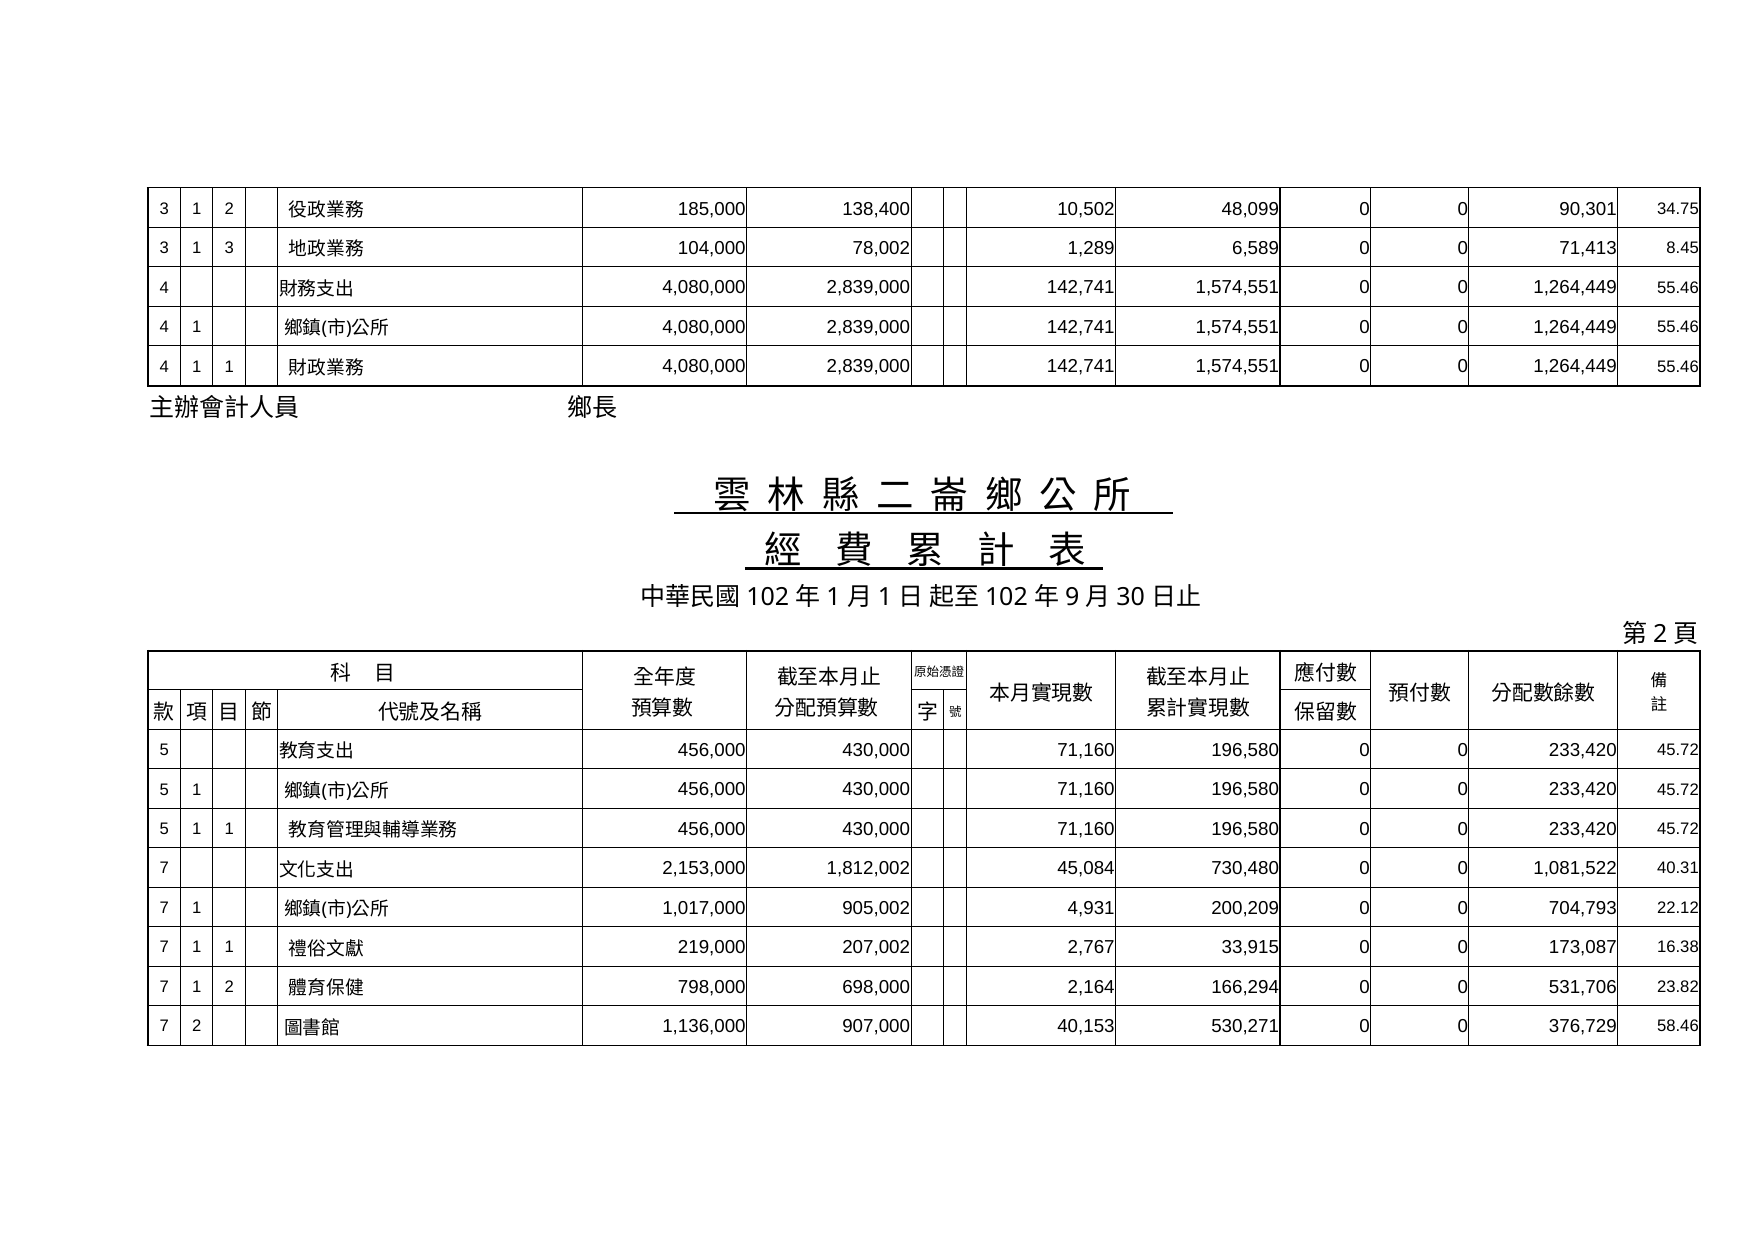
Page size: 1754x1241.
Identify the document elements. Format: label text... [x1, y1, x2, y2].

table_cell 376,729 [1469, 1006, 1617, 1044]
table_cell 地政業務 [278, 228, 582, 266]
table_cell 907,000 [747, 1006, 911, 1044]
table_cell [246, 967, 277, 1005]
table_cell [213, 848, 245, 887]
table_cell 4,080,000 [583, 307, 746, 345]
table_cell 0 [1281, 888, 1370, 926]
table_cell 166,294 [1116, 967, 1279, 1005]
table_cell 1,574,551 [1116, 346, 1279, 384]
table_cell 2,839,000 [747, 346, 911, 384]
table_cell [912, 188, 943, 227]
table_cell 文化支出 [278, 848, 582, 887]
table_cell 2,164 [967, 967, 1115, 1005]
table_cell 役政業務 [278, 188, 582, 227]
table_cell 代號及名稱 [278, 690, 582, 729]
table_cell [148, 424, 1700, 464]
table_cell [246, 809, 277, 847]
table_cell [912, 228, 943, 266]
table_cell 6,589 [1116, 228, 1279, 266]
table_cell 1 [181, 307, 212, 345]
table_cell 45.72 [1618, 769, 1699, 808]
table_cell 58.46 [1618, 1006, 1699, 1044]
table_cell 項 [181, 690, 212, 729]
table_cell 0 [1281, 307, 1370, 345]
table_cell 207,002 [747, 927, 911, 966]
table_cell 截至本月止 累計實現數 [1116, 652, 1279, 729]
table_cell [213, 769, 245, 808]
table_cell 第 2 頁 [911, 612, 1700, 650]
table_cell [944, 307, 966, 345]
table_cell 0 [1281, 848, 1370, 887]
table_cell 款 [149, 690, 180, 729]
table_cell 原始憑證 [912, 652, 966, 689]
table_cell 1 [181, 927, 212, 966]
table_cell 45,084 [967, 848, 1115, 887]
table_cell [246, 1006, 277, 1044]
table_cell 主辦會計人員 鄉長 [148, 387, 1700, 424]
table_cell 219,000 [583, 927, 746, 966]
table_cell 4 [149, 267, 180, 306]
table_cell 0 [1281, 967, 1370, 1005]
table_cell 截至本月止 分配預算數 [747, 652, 911, 729]
table_cell 7 [149, 888, 180, 926]
table_cell 全年度 預算數 [583, 652, 746, 729]
table_cell 圖書館 [278, 1006, 582, 1044]
table_cell 40.31 [1618, 848, 1699, 887]
table_cell 185,000 [583, 188, 746, 227]
table_cell 1 [213, 346, 245, 384]
table_cell 3 [213, 228, 245, 266]
table_cell [246, 730, 277, 768]
table_cell 財政業務 [278, 346, 582, 384]
table_cell [944, 809, 966, 847]
table_cell 531,706 [1469, 967, 1617, 1005]
table_cell 173,087 [1469, 927, 1617, 966]
table_cell 71,160 [967, 809, 1115, 847]
table_cell 1,289 [967, 228, 1115, 266]
table_cell 4 [149, 346, 180, 384]
table_cell 1 [181, 888, 212, 926]
table_cell [912, 730, 943, 768]
table_cell [246, 769, 277, 808]
table_cell 71,160 [967, 730, 1115, 768]
table_cell 雲 林 縣 二 崙 鄉 公 所 [148, 464, 1700, 519]
table_cell [148, 612, 911, 650]
table_cell [181, 848, 212, 887]
table_cell 經 費 累 計 表 [148, 519, 1700, 575]
table_cell 233,420 [1469, 769, 1617, 808]
table_cell [246, 346, 277, 384]
table_cell 字 [912, 690, 943, 729]
table_cell 1 [181, 967, 212, 1005]
table_cell 138,400 [747, 188, 911, 227]
table_cell 0 [1281, 346, 1370, 384]
table_cell 0 [1371, 809, 1468, 847]
table_cell 23.82 [1618, 967, 1699, 1005]
table_cell 0 [1281, 188, 1370, 227]
table_cell 教育支出 [278, 730, 582, 768]
table_cell 22.12 [1618, 888, 1699, 926]
table_cell 0 [1281, 927, 1370, 966]
table_cell 鄉鎮(市)公所 [278, 769, 582, 808]
table_cell [944, 927, 966, 966]
table_cell 3 [149, 188, 180, 227]
table_cell 0 [1281, 809, 1370, 847]
table_cell 142,741 [967, 346, 1115, 384]
table_cell 5 [149, 809, 180, 847]
table_cell 4 [149, 307, 180, 345]
table_cell [213, 730, 245, 768]
table_cell 2 [213, 967, 245, 1005]
table_cell 905,002 [747, 888, 911, 926]
table_cell 1 [213, 927, 245, 966]
table_cell 698,000 [747, 967, 911, 1005]
table_cell [912, 346, 943, 384]
table_cell [213, 1006, 245, 1044]
table_cell [246, 307, 277, 345]
table_cell 分配數餘數 [1469, 652, 1617, 729]
table_cell 0 [1371, 307, 1468, 345]
table_cell 5 [149, 730, 180, 768]
table_cell 目 [213, 690, 245, 729]
table_cell 3 [149, 228, 180, 266]
table_cell 1,017,000 [583, 888, 746, 926]
table_cell [912, 809, 943, 847]
table_cell [944, 1006, 966, 1044]
table_cell 7 [149, 1006, 180, 1044]
table_cell [944, 730, 966, 768]
table_cell [912, 769, 943, 808]
table_cell 34.75 [1618, 188, 1699, 227]
table_cell 2 [213, 188, 245, 227]
table_cell 科 目 [149, 652, 582, 689]
table_cell 16.38 [1618, 927, 1699, 966]
table_cell [912, 888, 943, 926]
table_cell 1,574,551 [1116, 307, 1279, 345]
table_cell [912, 927, 943, 966]
table_cell 0 [1371, 927, 1468, 966]
table_cell 4,931 [967, 888, 1115, 926]
table_cell 798,000 [583, 967, 746, 1005]
table_cell 2,839,000 [747, 267, 911, 306]
table_cell 45.72 [1618, 730, 1699, 768]
table_cell 456,000 [583, 809, 746, 847]
table_cell 0 [1281, 1006, 1370, 1044]
table_cell 0 [1371, 228, 1468, 266]
table_cell [181, 267, 212, 306]
table_cell 0 [1281, 730, 1370, 768]
table_cell [912, 967, 943, 1005]
table_cell 0 [1371, 730, 1468, 768]
table_cell [912, 307, 943, 345]
table_cell 456,000 [583, 769, 746, 808]
table_cell 196,580 [1116, 809, 1279, 847]
table_cell 48,099 [1116, 188, 1279, 227]
table_cell 0 [1371, 848, 1468, 887]
table_cell 1 [181, 769, 212, 808]
table_cell 2,839,000 [747, 307, 911, 345]
table_cell 55.46 [1618, 267, 1699, 306]
table_cell 55.46 [1618, 307, 1699, 345]
table_cell [246, 848, 277, 887]
table_cell 1 [181, 188, 212, 227]
table_cell 1,812,002 [747, 848, 911, 887]
table_cell [246, 228, 277, 266]
table_cell 196,580 [1116, 769, 1279, 808]
table_cell 保留數 [1281, 690, 1370, 729]
table_cell 7 [149, 848, 180, 887]
table_cell [944, 346, 966, 384]
table_cell 456,000 [583, 730, 746, 768]
table_cell 財務支出 [278, 267, 582, 306]
table_cell [181, 730, 212, 768]
table_cell 1 [213, 809, 245, 847]
table_cell 704,793 [1469, 888, 1617, 926]
table_cell 104,000 [583, 228, 746, 266]
table_cell [213, 888, 245, 926]
table_cell 1 [181, 346, 212, 384]
table_cell 本月實現數 [967, 652, 1115, 729]
table_cell 1,081,522 [1469, 848, 1617, 887]
table_cell 0 [1281, 769, 1370, 808]
table_cell 0 [1371, 967, 1468, 1005]
table_cell 體育保健 [278, 967, 582, 1005]
table_cell 鄉鎮(市)公所 [278, 888, 582, 926]
table_cell 7 [149, 967, 180, 1005]
table_cell 200,209 [1116, 888, 1279, 926]
table_cell [213, 307, 245, 345]
table_cell [944, 188, 966, 227]
table_cell 中華民國 102 年 1 月 1 日 起至 102 年 9 月 30 日止 [148, 575, 1700, 612]
table_cell [246, 188, 277, 227]
table_cell 233,420 [1469, 809, 1617, 847]
table_cell 10,502 [967, 188, 1115, 227]
table_cell 1,264,449 [1469, 307, 1617, 345]
table_cell 1,574,551 [1116, 267, 1279, 306]
table_cell 2 [181, 1006, 212, 1044]
table_cell 應付數 [1281, 652, 1370, 689]
table_cell 4,080,000 [583, 267, 746, 306]
table_cell 78,002 [747, 228, 911, 266]
table_cell 4,080,000 [583, 346, 746, 384]
table_cell 1,264,449 [1469, 267, 1617, 306]
table_cell 0 [1371, 346, 1468, 384]
table_cell 教育管理與輔導業務 [278, 809, 582, 847]
table_cell 730,480 [1116, 848, 1279, 887]
table_cell 備 註 [1618, 652, 1699, 729]
table_cell 71,413 [1469, 228, 1617, 266]
table_cell 1,136,000 [583, 1006, 746, 1044]
table_cell [246, 888, 277, 926]
table_cell [213, 267, 245, 306]
table_cell 0 [1371, 1006, 1468, 1044]
table_cell 預付數 [1371, 652, 1468, 729]
table_cell 45.72 [1618, 809, 1699, 847]
table_cell 8.45 [1618, 228, 1699, 266]
table_cell 2,767 [967, 927, 1115, 966]
table_cell 430,000 [747, 730, 911, 768]
table_cell 1,264,449 [1469, 346, 1617, 384]
table_cell 233,420 [1469, 730, 1617, 768]
table_cell 90,301 [1469, 188, 1617, 227]
table_cell 142,741 [967, 267, 1115, 306]
table_cell 55.46 [1618, 346, 1699, 384]
table_cell [944, 228, 966, 266]
table_cell [944, 848, 966, 887]
table_cell [944, 267, 966, 306]
table_cell 0 [1371, 888, 1468, 926]
table_cell 430,000 [747, 769, 911, 808]
table_cell 0 [1281, 267, 1370, 306]
table_cell 33,915 [1116, 927, 1279, 966]
table_cell [912, 1006, 943, 1044]
table_cell 0 [1371, 188, 1468, 227]
table_cell 鄉鎮(市)公所 [278, 307, 582, 345]
table_cell 2,153,000 [583, 848, 746, 887]
table_cell 5 [149, 769, 180, 808]
table_cell 40,153 [967, 1006, 1115, 1044]
table_cell [246, 267, 277, 306]
table_cell 禮俗文獻 [278, 927, 582, 966]
table_cell [246, 927, 277, 966]
table_cell 1 [181, 809, 212, 847]
table_cell 7 [149, 927, 180, 966]
table_cell 0 [1371, 267, 1468, 306]
table_cell 196,580 [1116, 730, 1279, 768]
table_cell 號 [944, 690, 966, 729]
table_cell [944, 888, 966, 926]
table_cell 節 [246, 690, 277, 729]
table_cell 430,000 [747, 809, 911, 847]
table_cell [912, 267, 943, 306]
table_cell [944, 967, 966, 1005]
table_cell 142,741 [967, 307, 1115, 345]
table_cell [912, 848, 943, 887]
table_cell 71,160 [967, 769, 1115, 808]
table_cell [944, 769, 966, 808]
table_cell 530,271 [1116, 1006, 1279, 1044]
table_cell 1 [181, 228, 212, 266]
table_cell 0 [1371, 769, 1468, 808]
table_cell 0 [1281, 228, 1370, 266]
